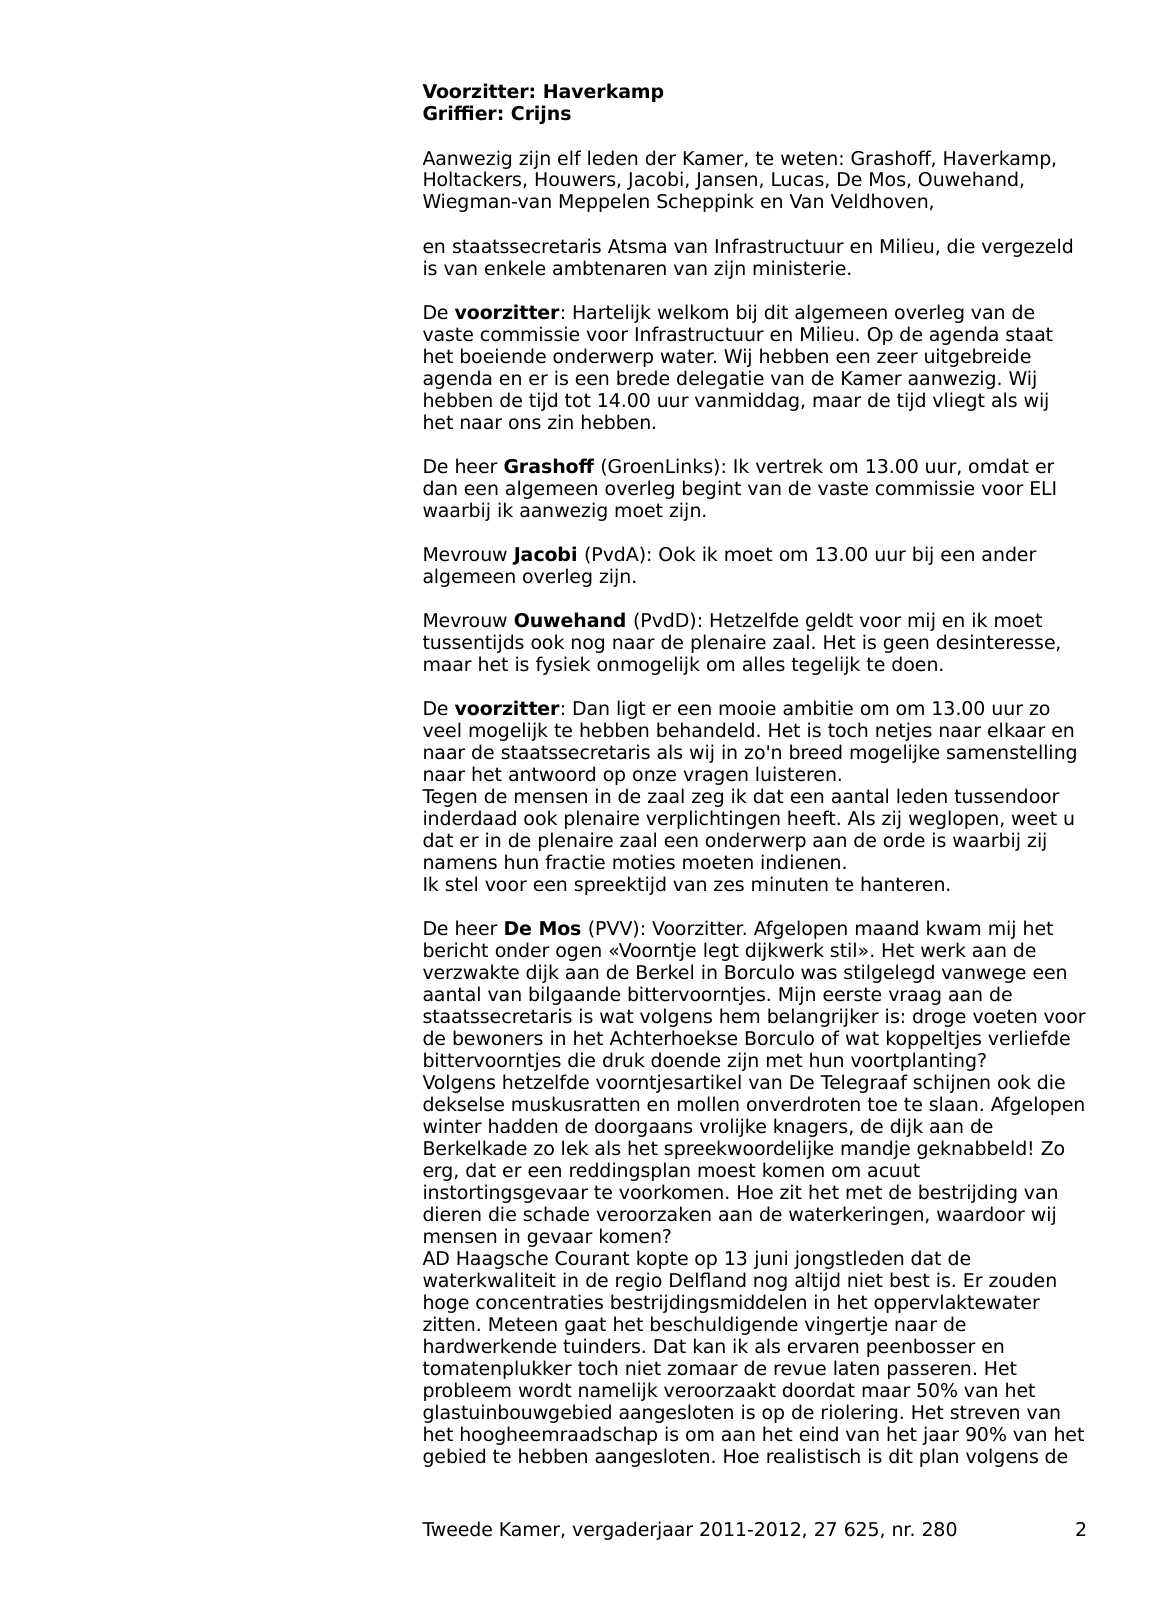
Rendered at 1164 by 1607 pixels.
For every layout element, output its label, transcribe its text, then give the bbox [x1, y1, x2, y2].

text Tegen de mensen in de zaal zeg ik dat een aantal leden tussendoor inderdaad ook plenaire verplichtingen heeft. Als zij weglopen, weet u dat er in de plenaire zaal een onderwerp aan de orde is waarbij zij namens hun fractie moties moeten indienen. [422, 786, 1087, 874]
text Mevrouw Ouwehand (PvdD): Hetzelfde geldt voor mij en ik moet tussentijds ook nog naar de plenaire zaal. Het is geen desinteresse, maar het is fysiek onmogelijk om alles tegelijk te doen. [422, 610, 1087, 676]
text Volgens hetzelfde voorntjesartikel van De Telegraaf schijnen ook die dekselse muskusratten en mollen onverdroten toe te slaan. Afgelopen winter hadden de doorgaans vrolijke knagers, de dijk aan de Berkelkade zo lek als het spreekwoordelijke mandje geknabbeld! Zo erg, dat er een reddingsplan moest komen om acuut instortingsgevaar te voorkomen. Hoe zit het met de bestrijding van dieren die schade veroorzaken aan de waterkeringen, waardoor wij mensen in gevaar komen? [422, 1072, 1087, 1248]
text Aanwezig zijn elf leden der Kamer, te weten: Grashoff, Haverkamp, Holtackers, Houwers, Jacobi, Jansen, Lucas, De Mos, Ouwehand, Wiegman-van Meppelen Scheppink en Van Veldhoven, [422, 147, 1087, 213]
text Griffier: Crijns [422, 103, 1087, 125]
text De voorzitter: Hartelijk welkom bij dit algemeen overleg van de vaste commissie voor Infrastructuur en Milieu. Op de agenda staat het boeiende onderwerp water. Wij hebben een zeer uitgebreide agenda en er is een brede delegatie van de Kamer aanwezig. Wij hebben de tijd tot 14.00 uur vanmiddag, maar de tijd vliegt als wij het naar ons zin hebben. [422, 302, 1087, 433]
text Mevrouw Jacobi (PvdA): Ook ik moet om 13.00 uur bij een ander algemeen overleg zijn. [422, 544, 1087, 588]
text De heer Grashoff (GroenLinks): Ik vertrek om 13.00 uur, omdat er dan een algemeen overleg begint van de vaste commissie voor ELI waarbij ik aanwezig moet zijn. [422, 456, 1087, 522]
text AD Haagsche Courant kopte op 13 juni jongstleden dat de waterkwaliteit in de regio Delfland nog altijd niet best is. Er zouden hoge concentraties bestrijdingsmiddelen in het oppervlaktewater zitten. Meteen gaat het beschuldigende vingertje naar de hardwerkende tuinders. Dat kan ik als ervaren peenbosser en tomatenplukker toch niet zomaar de revue laten passeren. Het probleem wordt namelijk veroorzaakt doordat maar 50% van het glastuinbouwgebied aangesloten is op de riolering. Het streven van het hoogheemraadschap is om aan het eind van het jaar 90% van het gebied te hebben aangesloten. Hoe realistisch is dit plan volgens de [422, 1248, 1087, 1468]
text De heer De Mos (PVV): Voorzitter. Afgelopen maand kwam mij het bericht onder ogen «Voorntje legt dijkwerk stil». Het werk aan de verzwakte dijk aan de Berkel in Borculo was stilgelegd vanwege een aantal van bilgaande bittervoorntjes. Mijn eerste vraag aan de staatssecretaris is wat volgens hem belangrijker is: droge voeten voor de bewoners in het Achterhoekse Borculo of wat koppeltjes verliefde bittervoorntjes die druk doende zijn met hun voortplanting? [422, 918, 1087, 1072]
text Ik stel voor een spreektijd van zes minuten te hanteren. [422, 874, 1087, 896]
text De voorzitter: Dan ligt er een mooie ambitie om om 13.00 uur zo veel mogelijk te hebben behandeld. Het is toch netjes naar elkaar en naar de staatssecretaris als wij in zo'n breed mogelijke samenstelling naar het antwoord op onze vragen luisteren. [422, 698, 1087, 786]
text Voorzitter: Haverkamp [422, 81, 1087, 103]
text en staatssecretaris Atsma van Infrastructuur en Milieu, die vergezeld is van enkele ambtenaren van zijn ministerie. [422, 236, 1087, 279]
